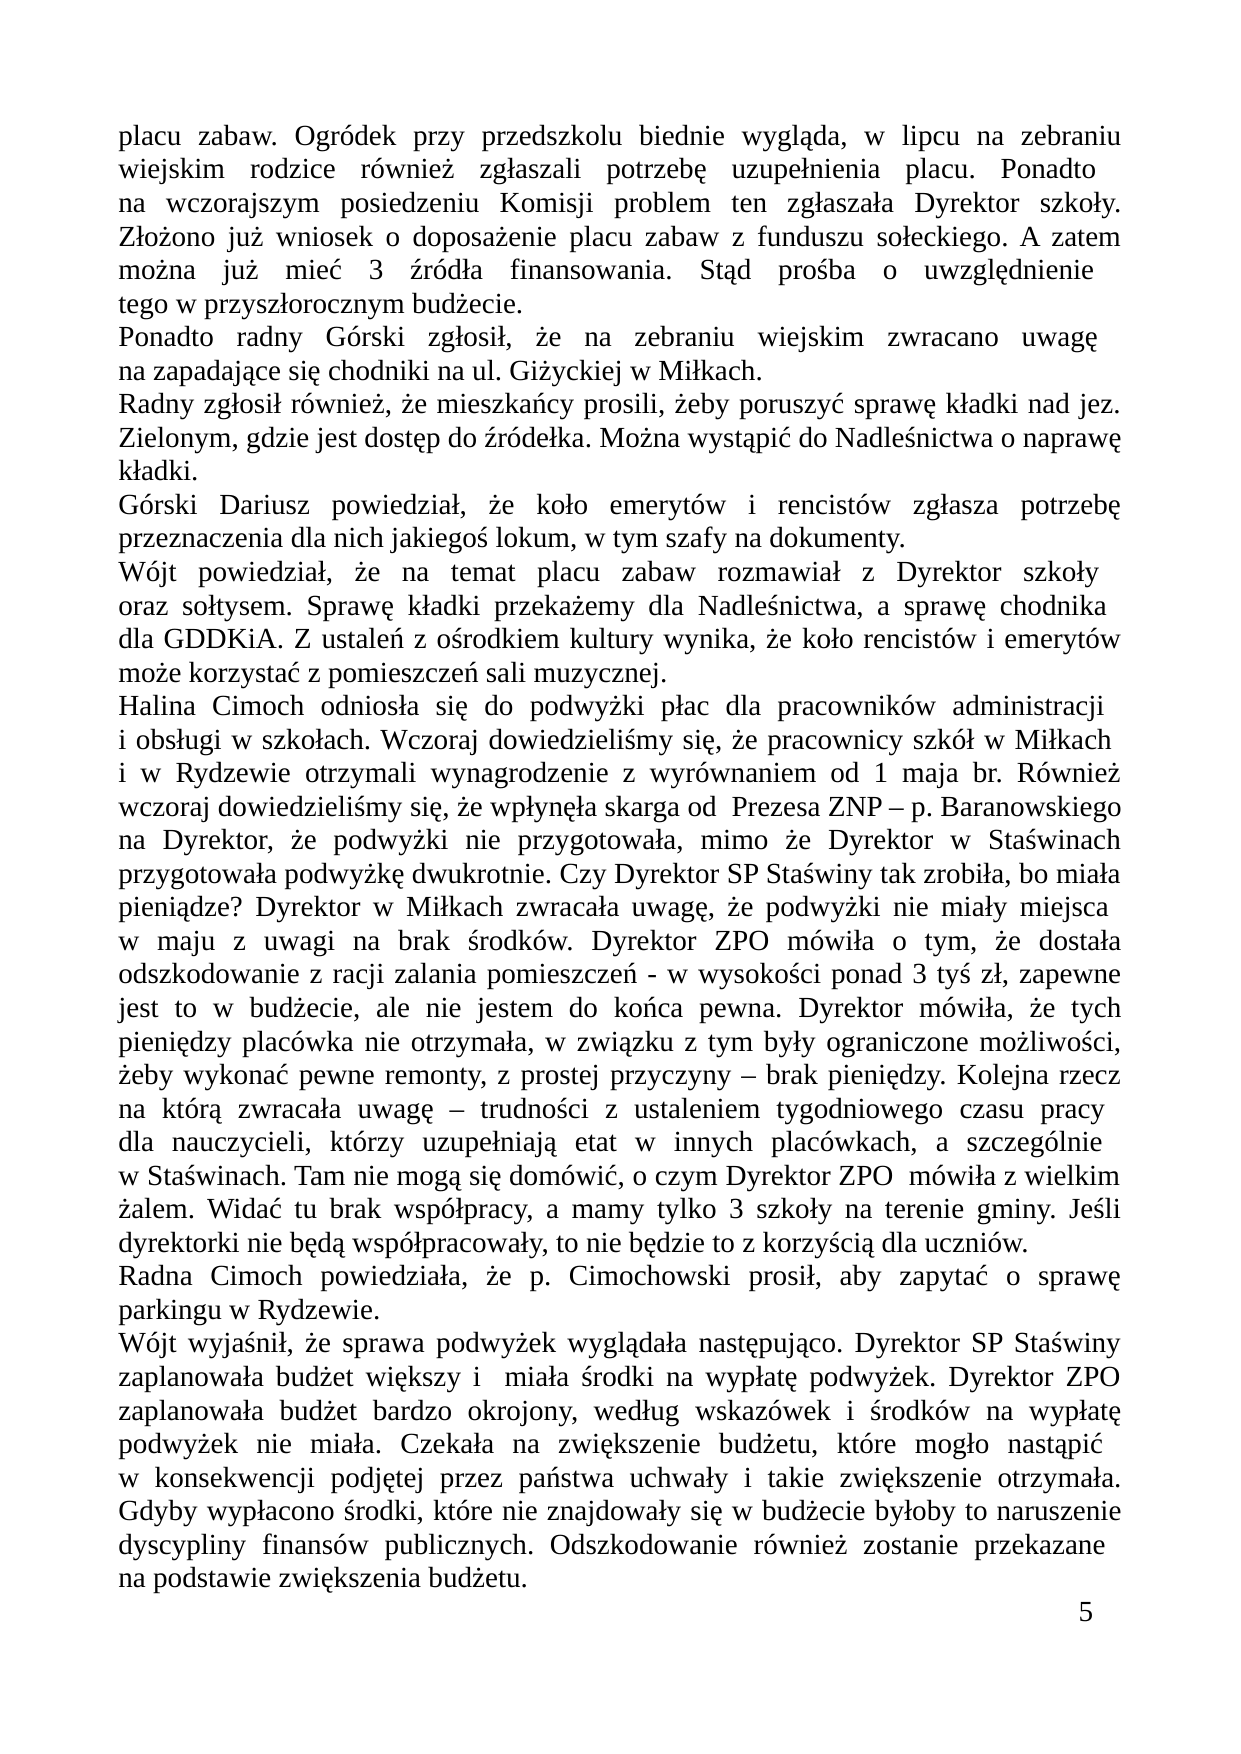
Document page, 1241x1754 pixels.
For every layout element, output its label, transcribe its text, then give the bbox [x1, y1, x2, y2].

text Wójt wyjaśnił, że sprawa podwyżek wyglądała następująco. Dyrektor SP Staświny zaplanowała budżet większy i miała środki na wypłatę podwyżek. Dyrektor ZPO zaplanowała budżet bardzo okrojony, według wskazówek i środków na wypłatę podwyżek nie miała. Czekała na zwiększenie budżetu, które mogło nastąpić w konsekwencji podjętej przez państwa uchwały i takie zwiększenie otrzymała. Gdyby wypłacono środki, które nie znajdowały się w budżecie byłoby to naruszenie dyscypliny finansów publicznych. Odszkodowanie również zostanie przekazane na podstawie zwiększenia budżetu. [118, 1326, 1122, 1594]
text Halina Cimoch odniosła się do podwyżki płac dla pracowników administracji i obsługi w szkołach. Wczoraj dowiedzieliśmy się, że pracownicy szkół w Miłkach i w Rydzewie otrzymali wynagrodzenie z wyrównaniem od 1 maja br. Również wczoraj dowiedzieliśmy się, że wpłynęła skarga od Prezesa ZNP – p. Baranowskiego na Dyrektor, że podwyżki nie przygotowała, mimo że Dyrektor w Staświnach przygotowała podwyżkę dwukrotnie. Czy Dyrektor SP Staświny tak zrobiła, bo miała pieniądze? Dyrektor w Miłkach zwracała uwagę, że podwyżki nie miały miejsca w maju z uwagi na brak środków. Dyrektor ZPO mówiła o tym, że dostała odszkodowanie z racji zalania pomieszczeń - w wysokości ponad 3 tyś zł, zapewne jest to w budżecie, ale nie jestem do końca pewna. Dyrektor mówiła, że tych pieniędzy placówka nie otrzymała, w związku z tym były ograniczone możliwości, żeby wykonać pewne remonty, z prostej przyczyny – brak pieniędzy. Kolejna rzecz na którą zwracała uwagę – trudności z ustaleniem tygodniowego czasu pracy dla nauczycieli, którzy uzupełniają etat w innych placówkach, a szczególnie w Staświnach. Tam nie mogą się domówić, o czym Dyrektor ZPO mówiła z wielkim żalem. Widać tu brak współpracy, a mamy tylko 3 szkoły na terenie gminy. Jeśli dyrektorki nie będą współpracowały, to nie będzie to z korzyścią dla uczniów. [118, 688, 1122, 1258]
text Radna Cimoch powiedziała, że p. Cimochowski prosił, aby zapytać o sprawę parkingu w Rydzewie. [118, 1258, 1122, 1326]
text placu zabaw. Ogródek przy przedszkolu biednie wygląda, w lipcu na zebraniu wiejskim rodzice również zgłaszali potrzebę uzupełnienia placu. Ponadto na wczorajszym posiedzeniu Komisji problem ten zgłaszała Dyrektor szkoły. Złożono już wniosek o doposażenie placu zabaw z funduszu sołeckiego. A zatem można już mieć 3 źródła finansowania. Stąd prośba o uwzględnienie tego w przyszłorocznym budżecie. [118, 118, 1122, 319]
text Ponadto radny Górski zgłosił, że na zebraniu wiejskim zwracano uwagę na zapadające się chodniki na ul. Giżyckiej w Miłkach. [118, 319, 1122, 386]
text Radny zgłosił również, że mieszkańcy prosili, żeby poruszyć sprawę kładki nad jez. Zielonym, gdzie jest dostęp do źródełka. Można wystąpić do Nadleśnictwa o naprawę kładki. [118, 386, 1122, 487]
text Wójt powiedział, że na temat placu zabaw rozmawiał z Dyrektor szkoły oraz sołtysem. Sprawę kładki przekażemy dla Nadleśnictwa, a sprawę chodnika dla GDDKiA. Z ustaleń z ośrodkiem kultury wynika, że koło rencistów i emerytów może korzystać z pomieszczeń sali muzycznej. [118, 554, 1122, 688]
text Górski Dariusz powiedział, że koło emerytów i rencistów zgłasza potrzebę przeznaczenia dla nich jakiegoś lokum, w tym szafy na dokumenty. [118, 487, 1122, 554]
text 16 [118, 1594, 1122, 1627]
